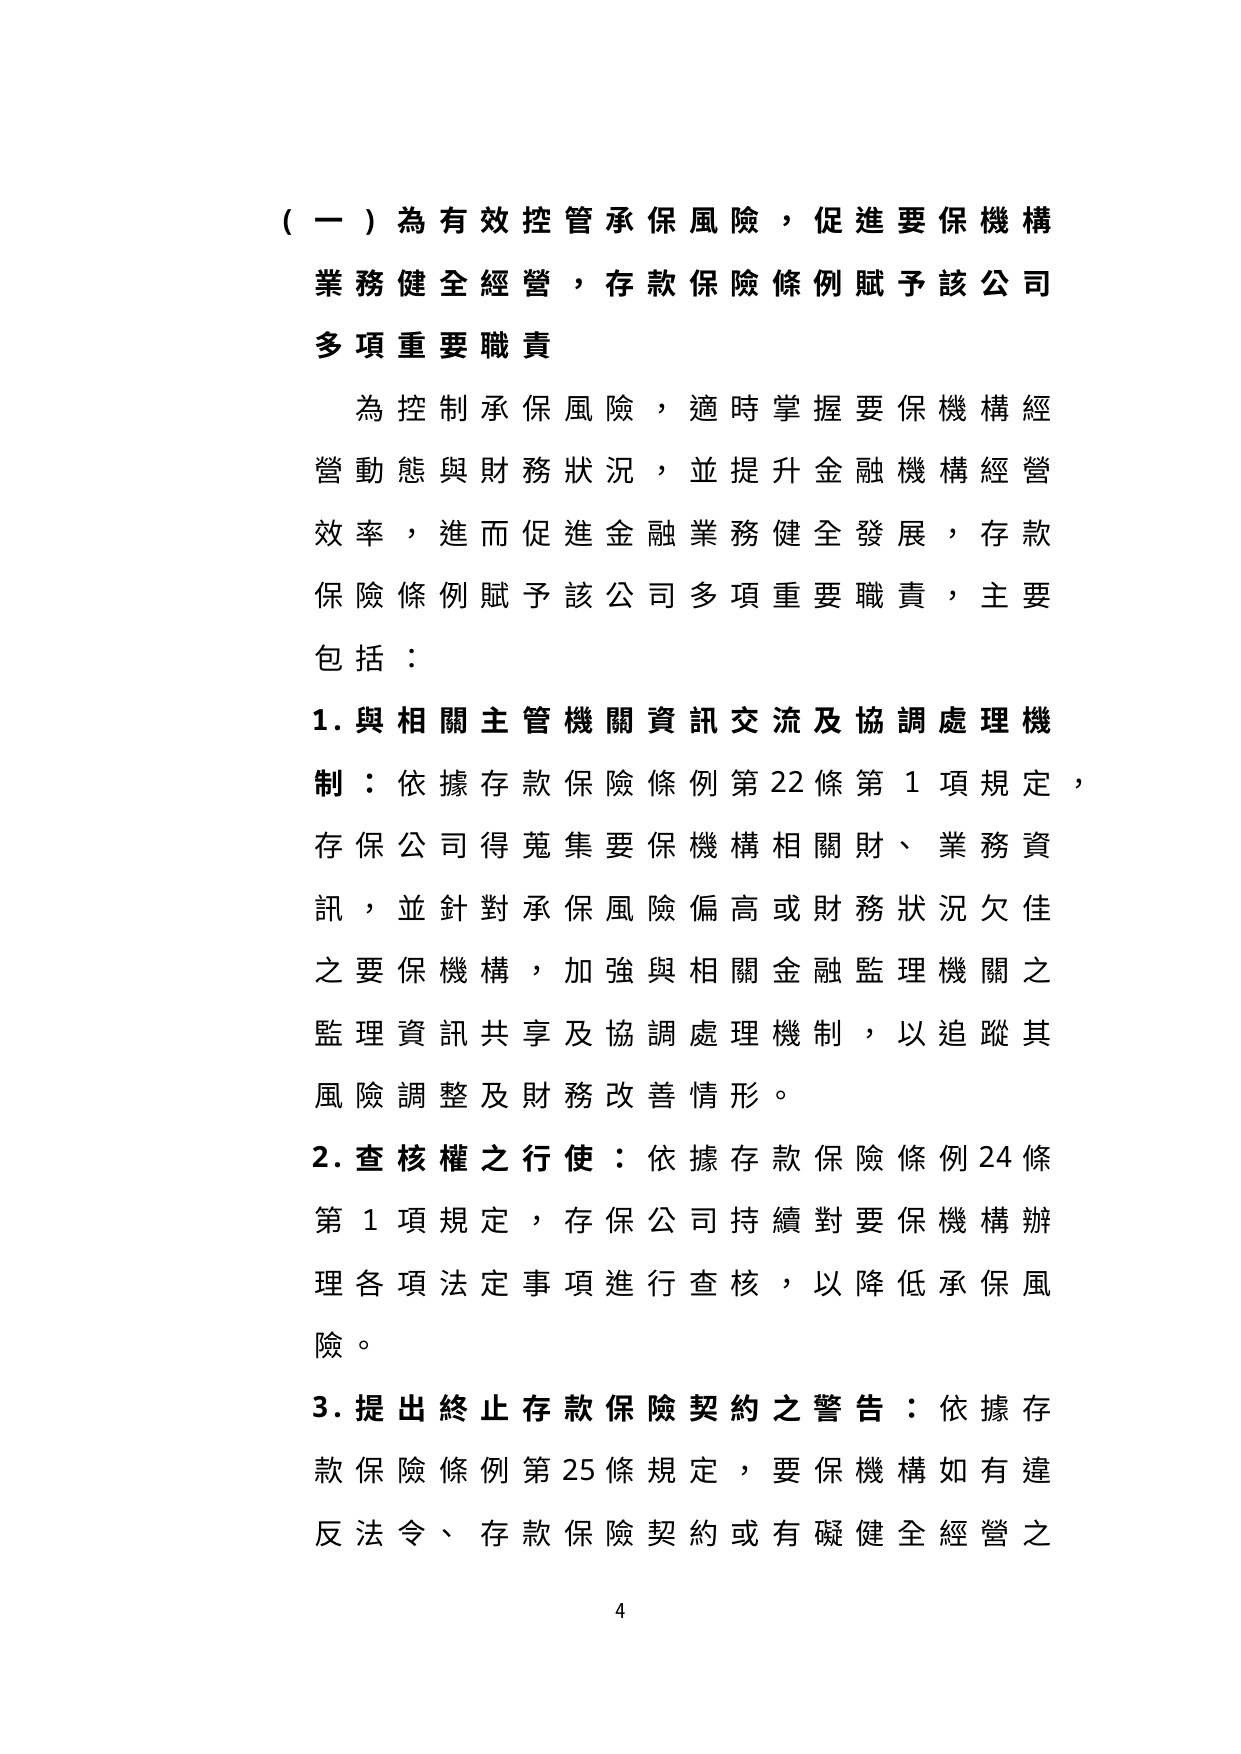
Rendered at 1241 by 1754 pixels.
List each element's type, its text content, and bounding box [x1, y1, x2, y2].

text 為控制承保風險，適時掌握要保機構經營動態與財務狀況，並提升金融機構經營效率，進而促進金融業務健全發展，存款保險條例賦予該公司多項重要職責，主要包括： [271, 365, 1058, 677]
text (一)為有效控管承保風險，促進要保機構業務健全經營，存款保險條例賦予該公司多項重要職責 [242, 177, 1058, 365]
text 1.與相關主管機關資訊交流及協調處理機制：依據存款保險條例第22條第1項規定，存保公司得蒐集要保機構相關財、業務資訊，並針對承保風險偏高或財務狀況欠佳之要保機構，加強與相關金融監理機關之監理資訊共享及協調處理機制，以追蹤其風險調整及財務改善情形。 [271, 677, 1058, 1115]
text 2.查核權之行使：依據存款保險條例24條第1項規定，存保公司持續對要保機構辦理各項法定事項進行查核，以降低承保風險。 [271, 1115, 1058, 1365]
text 3.提出終止存款保險契約之警告：依據存款保險條例第25條規定，要保機構如有違反法令、存款保險契約或有礙健全經營之 [271, 1365, 1058, 1552]
